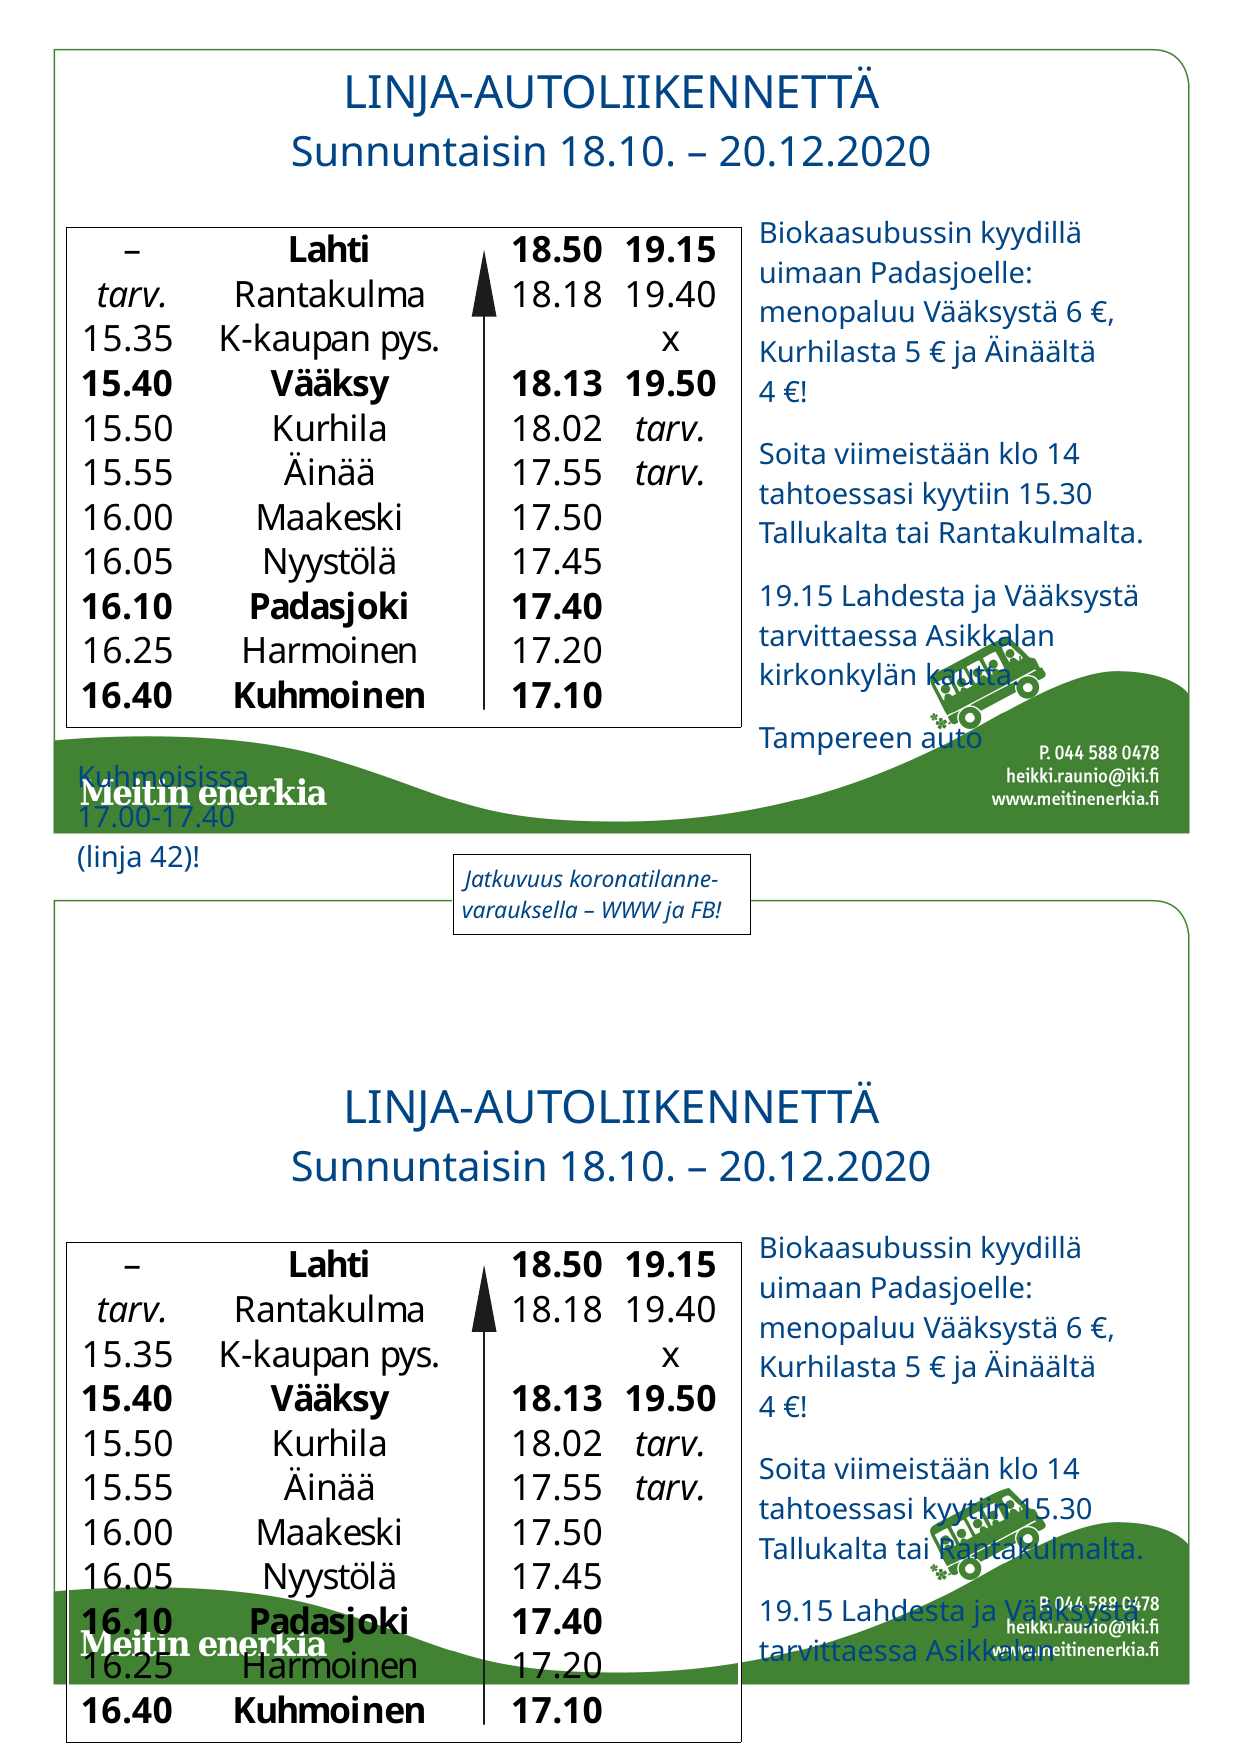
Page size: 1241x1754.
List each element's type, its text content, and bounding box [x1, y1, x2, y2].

picture [0, 17, 1241, 1737]
text Biokaasubussin kyydillä uimaan Padasjoelle: [67, 228, 741, 727]
text Biokaasubussin kyydillä uimaan Padasjoelle: [67, 1243, 741, 1742]
picture [69, 1245, 738, 1737]
text (linja 42)! [454, 855, 750, 934]
text Jatkuvuus koronatilanne- [462, 863, 724, 894]
text varauksella – WWW ja FB! [462, 894, 724, 925]
